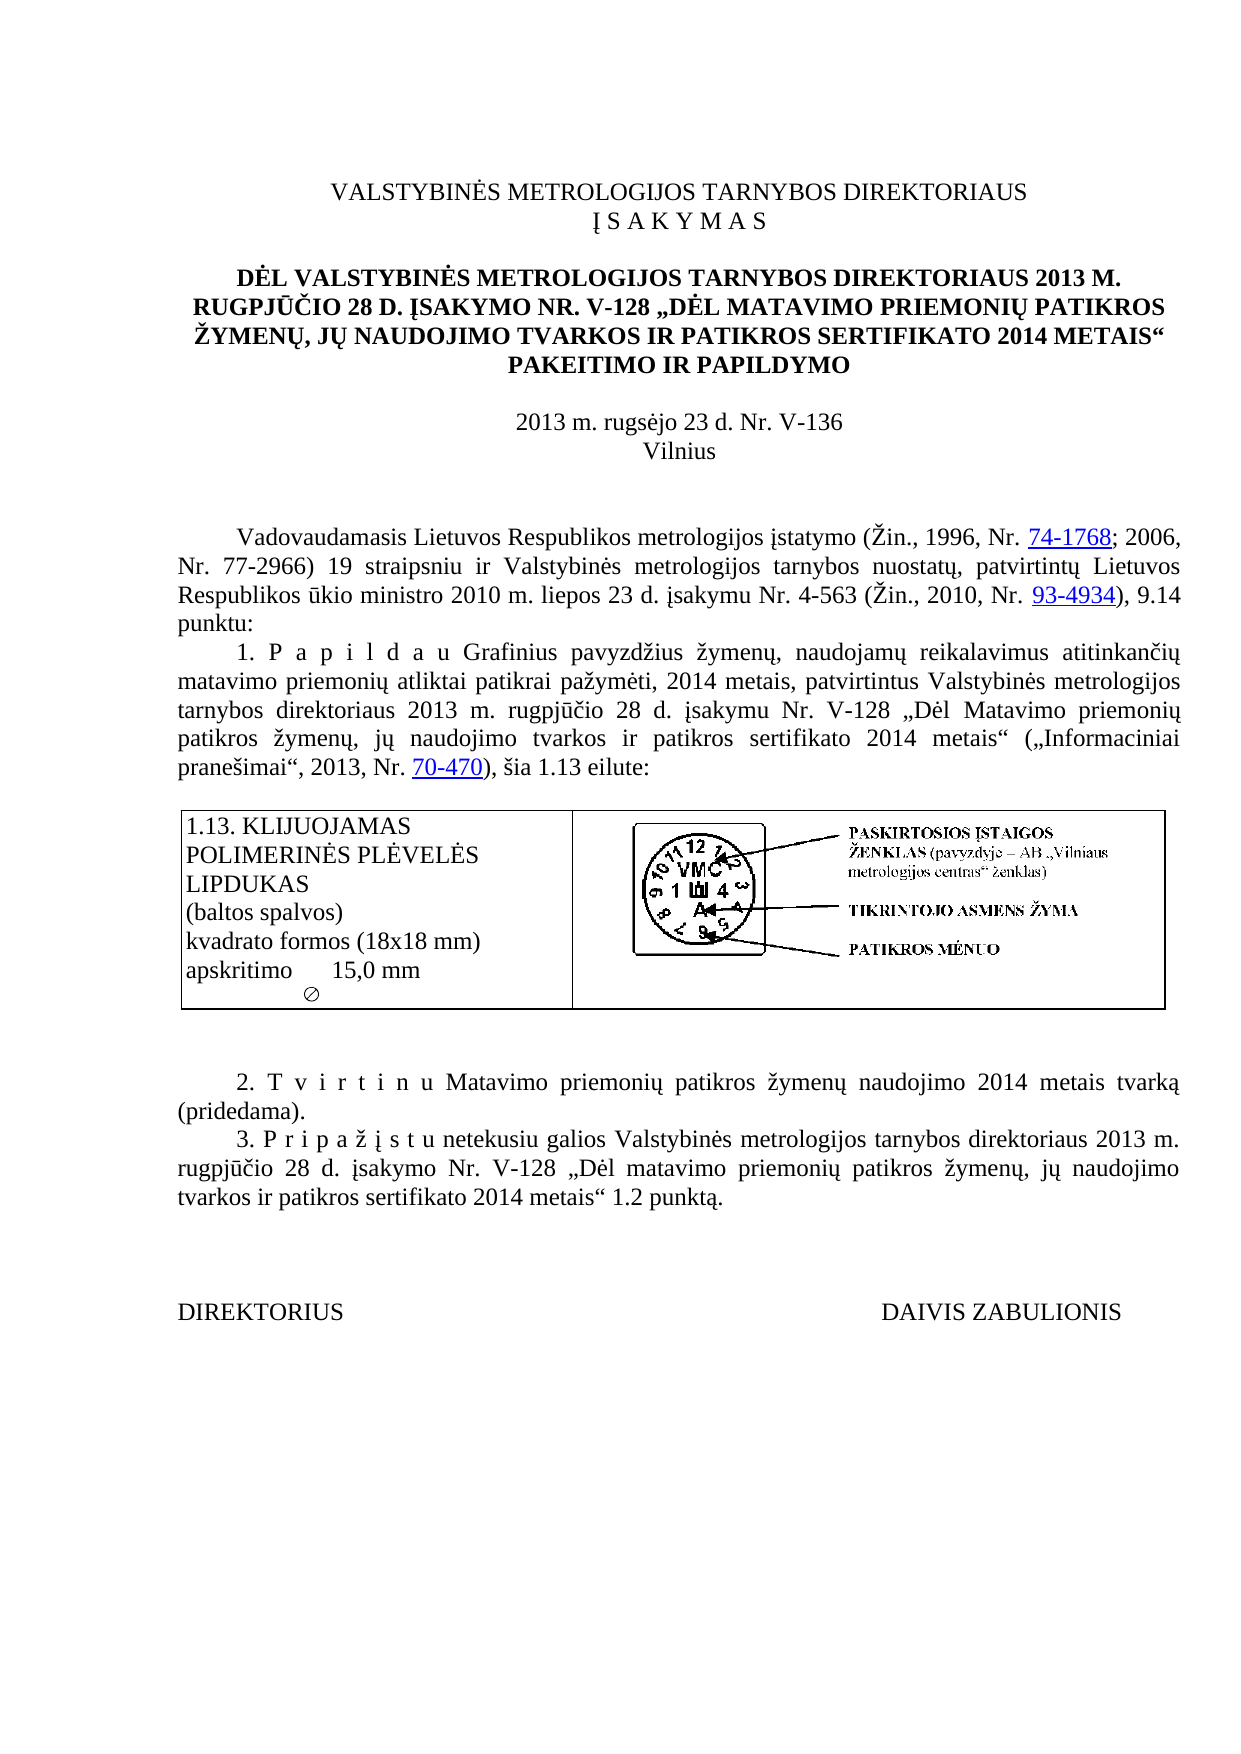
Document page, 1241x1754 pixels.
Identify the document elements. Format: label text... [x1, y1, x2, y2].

text VALSTYBINĖS METROLOGIJOS TARNYBOS DIREKTORIAUS [177, 177, 1181, 206]
text Į S A K Y M A S [177, 206, 1181, 235]
text 2. T v i r t i n u Matavimo priemonių patikros žymenų naudojimo 2014 metais tvarką (pridedama). [177, 1067, 1181, 1124]
table_header (ženklas) [573, 811, 1164, 1008]
text DĖL VALSTYBINĖS METROLOGIJOS TARNYBOS DIREKTORIAUS 2013 M. RUGPJŪČIO 28 D. ĮSAKYMO NR. V-128 „DĖL MATAVIMO PRIEMONIŲ PATIKROS ŽYMENŲ, JŲ NAUDOJIMO TVARKOS IR PATIKROS SERTIFIKATO 2014 METAIS“ PAKEITIMO IR PAPILDYMO [177, 263, 1181, 378]
text 3. P r i p a ž į s t u netekusiu galios Valstybinės metrologijos tarnybos direktoriaus 2013 m. rugpjūčio 28 d. įsakymo Nr. V-128 „Dėl matavimo priemonių patikros žymenų, jų naudojimo tvarkos ir patikros sertifikato 2014 metais“ 1.2 punktą. [177, 1124, 1181, 1211]
table_header 1.13. KLIJUOJAMAS POLIMERINĖS PLĖVELĖS LIPDUKAS (baltos spalvos) kvadrato formos (18x18 mm) apskritimo SKERSMUO 15,0 mm [182, 811, 572, 1008]
text 1. P a p i l d a u Grafinius pavyzdžius žymenų, naudojamų reikalavimus atitinkančių matavimo priemonių atliktai patikrai pažymėti, 2014 metais, patvirtintus Valstybinės metrologijos tarnybos direktoriaus 2013 m. rugpjūčio 28 d. įsakymu Nr. V-128 „Dėl matavimo priemonių patikros žymenų, jų naudojimo tvarkos ir patikros sertifikato 2014 metais“ („Informaciniai pranešimai“, 2013, Nr. 70-470), šia 1.13 eilute: [177, 637, 1181, 781]
text Vilnius [177, 436, 1181, 465]
text 2013 m. rugsėjo 23 d. Nr. V-136 [177, 407, 1181, 436]
text Vadovaudamasis Lietuvos Respublikos metrologijos įstatymo (Žin., 1996, Nr. 74-1768; 2006, Nr. 77-2966) 19 straipsniu ir Valstybinės metrologijos tarnybos nuostatų, patvirtintų Lietuvos Respublikos ūkio ministro 2010 m. liepos 23 d. įsakymu Nr. 4-563 (Žin., 2010, Nr. 93-4934), 9.14 punktu: [177, 522, 1181, 637]
text Direktorius Daivis Zabulionis [177, 1297, 1181, 1326]
